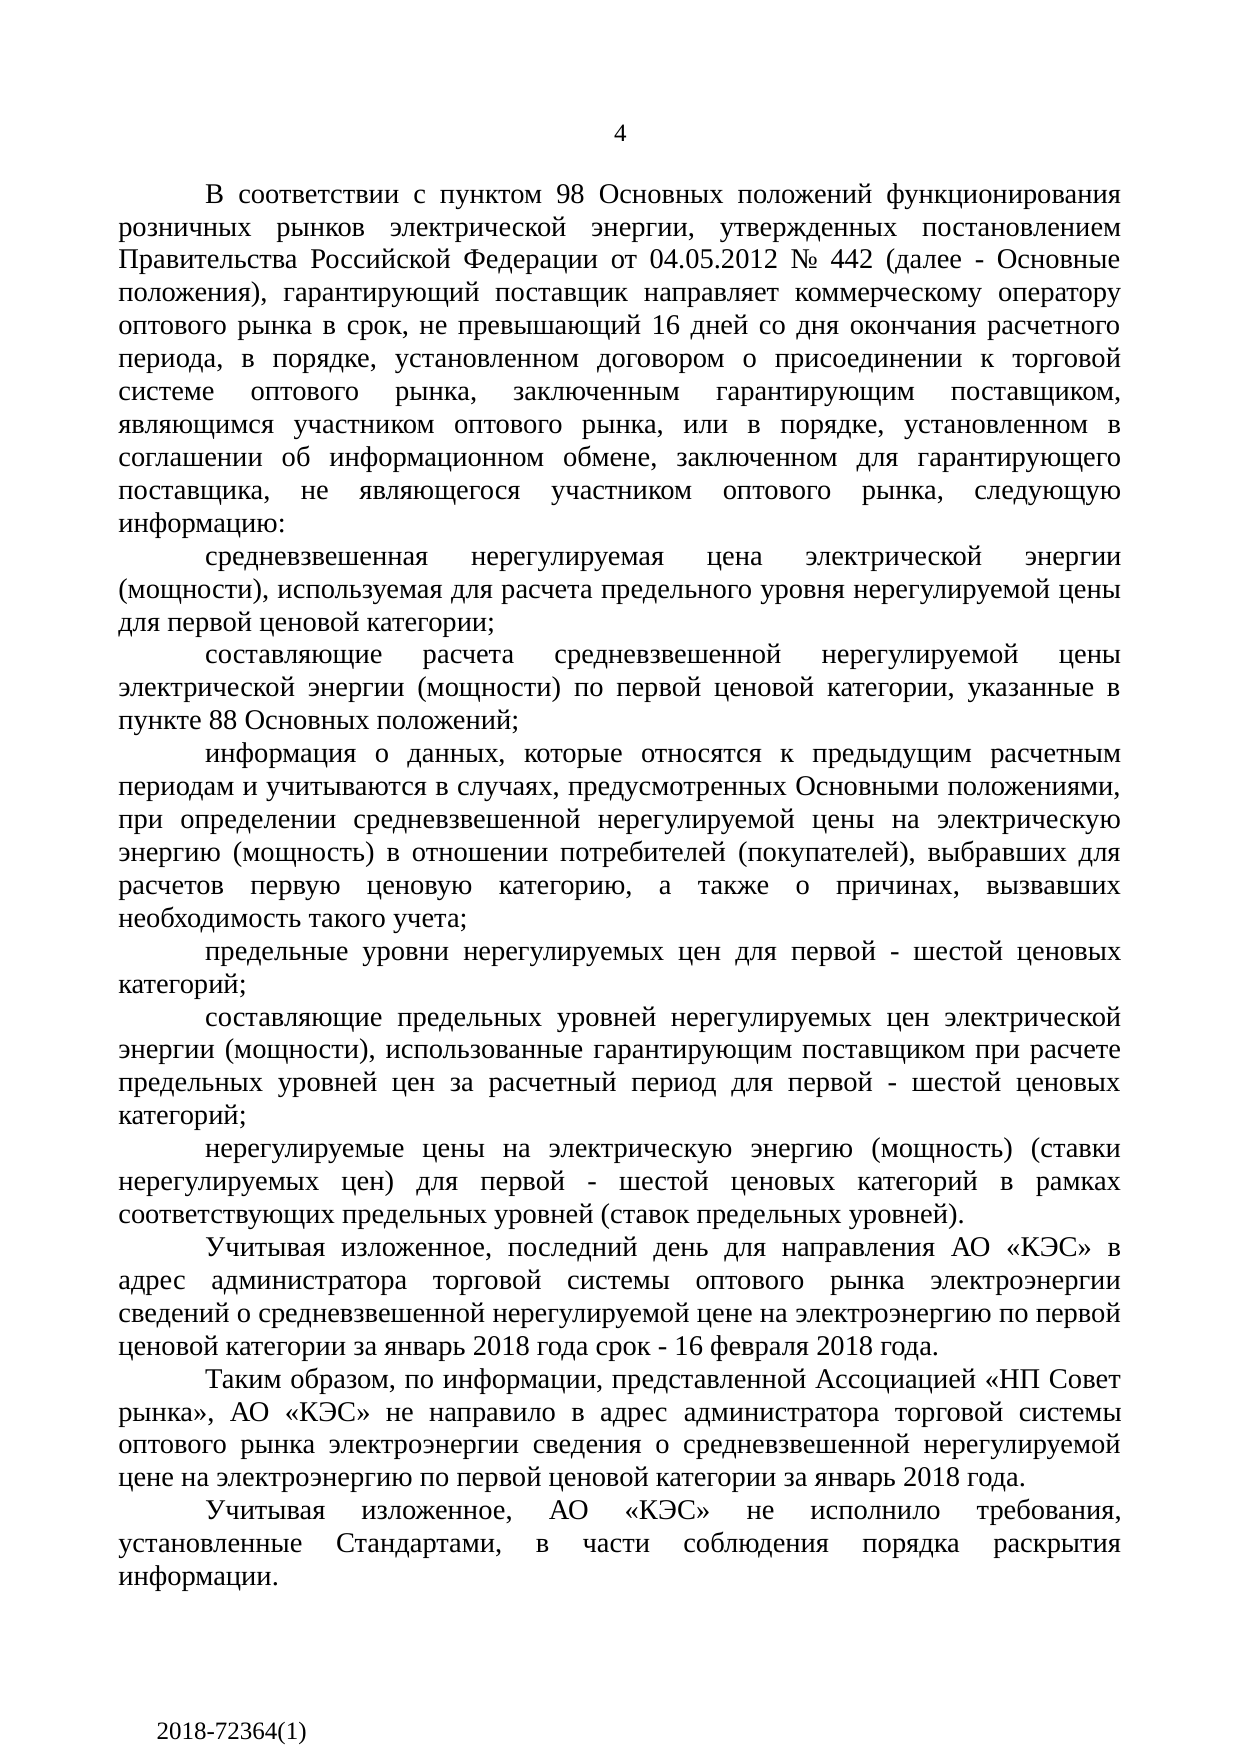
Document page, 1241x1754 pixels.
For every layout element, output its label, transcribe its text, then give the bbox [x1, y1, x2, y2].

text составляющие расчета средневзвешенной нерегулируемой цены электрической энергии (мощности) по первой ценовой категории, указанные в пункте 88 Основных положений; [118, 637, 1122, 736]
text Учитывая изложенное, последний день для направления АО «КЭС» в адрес администратора торговой системы оптового рынка электроэнергии сведений о средневзвешенной нерегулируемой цене на электроэнергию по первой ценовой категории за январь 2018 года срок - 16 февраля 2018 года. [118, 1230, 1122, 1361]
text составляющие предельных уровней нерегулируемых цен электрической энергии (мощности), использованные гарантирующим поставщиком при расчете предельных уровней цен за расчетный период для первой - шестой ценовых категорий; [118, 999, 1122, 1131]
text средневзвешенная нерегулируемая цена электрической энергии (мощности), используемая для расчета предельного уровня нерегулируемой цены для первой ценовой категории; [118, 538, 1122, 637]
text Учитывая изложенное, АО «КЭС» не исполнило требования, установленные Стандартами, в части соблюдения порядка раскрытия информации. [118, 1493, 1122, 1592]
text В соответствии с пунктом 98 Основных положений функционирования розничных рынков электрической энергии, утвержденных постановлением Правительства Российской Федерации от 04.05.2012 № 442 (далее - Основные положения), гарантирующий поставщик направляет коммерческому оператору оптового рынка в срок, не превышающий 16 дней со дня окончания расчетного периода, в порядке, установленном договором о присоединении к торговой системе оптового рынка, заключенным гарантирующим поставщиком, являющимся участником оптового рынка, или в порядке, установленном в соглашении об информационном обмене, заключенном для гарантирующего поставщика, не являющегося участником оптового рынка, следующую информацию: [118, 176, 1122, 538]
text предельные уровни нерегулируемых цен для первой - шестой ценовых категорий; [118, 933, 1122, 999]
text нерегулируемые цены на электрическую энергию (мощность) (ставки нерегулируемых цен) для первой - шестой ценовых категорий в рамках соответствующих предельных уровней (ставок предельных уровней). [118, 1131, 1122, 1230]
text информация о данных, которые относятся к предыдущим расчетным периодам и учитываются в случаях, предусмотренных Основными положениями, при определении средневзвешенной нерегулируемой цены на электрическую энергию (мощность) в отношении потребителей (покупателей), выбравших для расчетов первую ценовую категорию, а также о причинах, вызвавших необходимость такого учета; [118, 736, 1122, 933]
text Таким образом, по информации, представленной Ассоциацией «НП Совет рынка», АО «КЭС» не направило в адрес администратора торговой системы оптового рынка электроэнергии сведения о средневзвешенной нерегулируемой цене на электроэнергию по первой ценовой категории за январь 2018 года. [118, 1361, 1122, 1493]
